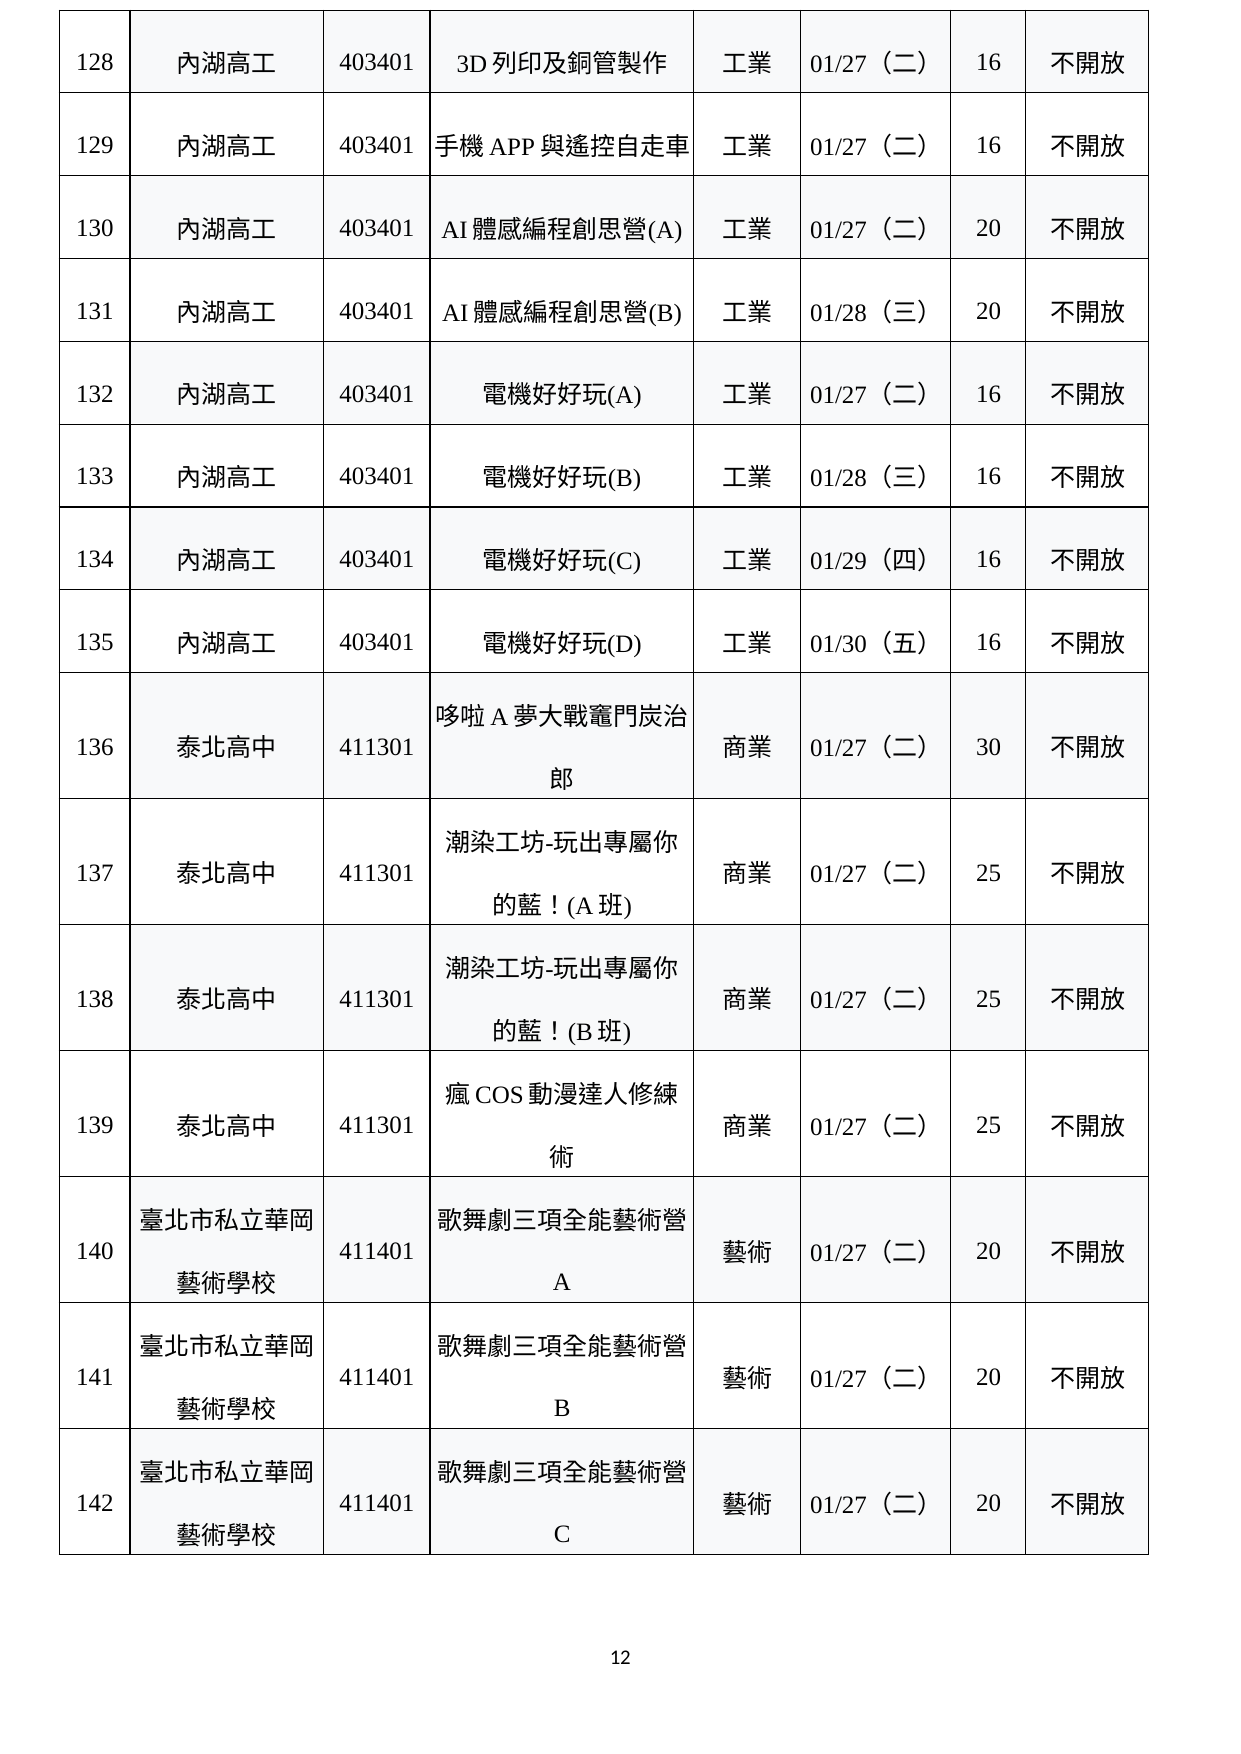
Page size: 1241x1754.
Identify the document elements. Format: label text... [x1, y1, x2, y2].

table_cell 工業 [694, 93, 800, 175]
table_cell 內湖高工 [131, 259, 323, 341]
table_cell 不開放 [1026, 1303, 1148, 1428]
table_cell 16 [951, 93, 1025, 175]
table_cell 16 [951, 590, 1025, 672]
table_cell 商業 [694, 799, 800, 924]
table_cell 瘋COS動漫達人修練術 [431, 1051, 693, 1176]
table_cell 411401 [324, 1303, 429, 1428]
table_cell 01/27（二） [801, 11, 950, 92]
table_cell 403401 [324, 176, 429, 258]
table_cell 25 [951, 1051, 1025, 1176]
table_cell 電機好好玩(A) [431, 342, 693, 423]
table_cell 411301 [324, 1051, 429, 1176]
table_cell 電機好好玩(C) [431, 508, 693, 589]
table_cell 不開放 [1026, 925, 1148, 1050]
table_cell 歌舞劇三項全能藝術營 A [431, 1177, 693, 1302]
table_cell 不開放 [1026, 11, 1148, 92]
table_cell 泰北高中 [131, 799, 323, 924]
table_cell 藝術 [694, 1177, 800, 1302]
table_cell 不開放 [1026, 1051, 1148, 1176]
table_cell 內湖高工 [131, 590, 323, 672]
table_cell 01/28（三） [801, 259, 950, 341]
table_cell 藝術 [694, 1429, 800, 1554]
table_cell 132 [60, 342, 129, 423]
table_cell 不開放 [1026, 590, 1148, 672]
table_cell 歌舞劇三項全能藝術營 C [431, 1429, 693, 1554]
table_cell 不開放 [1026, 673, 1148, 798]
table_cell 135 [60, 590, 129, 672]
table_cell 01/27（二） [801, 342, 950, 423]
table_cell 工業 [694, 176, 800, 258]
table_cell 16 [951, 11, 1025, 92]
table_cell 411301 [324, 799, 429, 924]
table_cell 403401 [324, 93, 429, 175]
table_cell 16 [951, 425, 1025, 506]
table_cell 臺北市私立華岡藝術學校 [131, 1429, 323, 1554]
table_cell 411301 [324, 925, 429, 1050]
table_cell 01/28（三） [801, 425, 950, 506]
table_cell 不開放 [1026, 176, 1148, 258]
table_cell 不開放 [1026, 1177, 1148, 1302]
table_cell 不開放 [1026, 425, 1148, 506]
table_cell 不開放 [1026, 1429, 1148, 1554]
table_cell AI體感編程創思營(B) [431, 259, 693, 341]
table_cell 25 [951, 799, 1025, 924]
table_cell 不開放 [1026, 799, 1148, 924]
table_cell 泰北高中 [131, 925, 323, 1050]
table_cell 16 [951, 342, 1025, 423]
table_cell 01/27（二） [801, 176, 950, 258]
table_cell 20 [951, 1429, 1025, 1554]
table_cell 內湖高工 [131, 11, 323, 92]
table_cell 20 [951, 176, 1025, 258]
table_cell 20 [951, 259, 1025, 341]
table_cell 16 [951, 508, 1025, 589]
table_cell 歌舞劇三項全能藝術營 B [431, 1303, 693, 1428]
table_cell 136 [60, 673, 129, 798]
table_cell 01/27（二） [801, 1303, 950, 1428]
table_cell 內湖高工 [131, 342, 323, 423]
table_cell 133 [60, 425, 129, 506]
table_cell 工業 [694, 342, 800, 423]
table_cell 142 [60, 1429, 129, 1554]
table_cell 不開放 [1026, 508, 1148, 589]
table_cell 01/29（四） [801, 508, 950, 589]
table_cell 內湖高工 [131, 93, 323, 175]
table_cell 20 [951, 1303, 1025, 1428]
table_cell 403401 [324, 508, 429, 589]
table_cell 商業 [694, 1051, 800, 1176]
table_cell 電機好好玩(B) [431, 425, 693, 506]
table_cell 140 [60, 1177, 129, 1302]
table_cell 25 [951, 925, 1025, 1050]
table_cell 403401 [324, 259, 429, 341]
table_cell 01/27（二） [801, 925, 950, 1050]
table_cell 潮染工坊-玩出專屬你的藍！(A班) [431, 799, 693, 924]
table_cell 403401 [324, 11, 429, 92]
table_cell 403401 [324, 425, 429, 506]
table_cell 139 [60, 1051, 129, 1176]
table_cell 工業 [694, 11, 800, 92]
table_cell 潮染工坊-玩出專屬你的藍！(B班) [431, 925, 693, 1050]
table_cell 411401 [324, 1177, 429, 1302]
table_cell 不開放 [1026, 342, 1148, 423]
table_cell 工業 [694, 508, 800, 589]
table_cell 商業 [694, 925, 800, 1050]
table_cell 20 [951, 1177, 1025, 1302]
table_cell 臺北市私立華岡藝術學校 [131, 1303, 323, 1428]
table_cell 3D列印及銅管製作 [431, 11, 693, 92]
table_cell 01/27（二） [801, 673, 950, 798]
table_cell 131 [60, 259, 129, 341]
table_cell 01/27（二） [801, 93, 950, 175]
table_cell 134 [60, 508, 129, 589]
table_cell 141 [60, 1303, 129, 1428]
table_cell 138 [60, 925, 129, 1050]
table_cell 01/27（二） [801, 799, 950, 924]
table_cell 哆啦A夢大戰竈門炭治郎 [431, 673, 693, 798]
table_cell 工業 [694, 590, 800, 672]
table_cell 403401 [324, 590, 429, 672]
table_cell 不開放 [1026, 259, 1148, 341]
table_cell 不開放 [1026, 93, 1148, 175]
table_cell 129 [60, 93, 129, 175]
table_cell 128 [60, 11, 129, 92]
table_cell 泰北高中 [131, 673, 323, 798]
table_cell 137 [60, 799, 129, 924]
table_cell 工業 [694, 259, 800, 341]
table_cell AI體感編程創思營(A) [431, 176, 693, 258]
table_cell 01/27（二） [801, 1051, 950, 1176]
table_cell 01/27（二） [801, 1429, 950, 1554]
table_cell 藝術 [694, 1303, 800, 1428]
table_cell 電機好好玩(D) [431, 590, 693, 672]
table_cell 403401 [324, 342, 429, 423]
table_cell 411401 [324, 1429, 429, 1554]
table_cell 內湖高工 [131, 176, 323, 258]
table_cell 130 [60, 176, 129, 258]
table_cell 泰北高中 [131, 1051, 323, 1176]
table_cell 臺北市私立華岡藝術學校 [131, 1177, 323, 1302]
table_cell 內湖高工 [131, 508, 323, 589]
table_cell 01/27（二） [801, 1177, 950, 1302]
table_cell 01/30（五） [801, 590, 950, 672]
table_cell 工業 [694, 425, 800, 506]
table_cell 商業 [694, 673, 800, 798]
table_cell 30 [951, 673, 1025, 798]
table_cell 手機APP與遙控自走車 [431, 93, 693, 175]
table_cell 內湖高工 [131, 425, 323, 506]
table_cell 411301 [324, 673, 429, 798]
